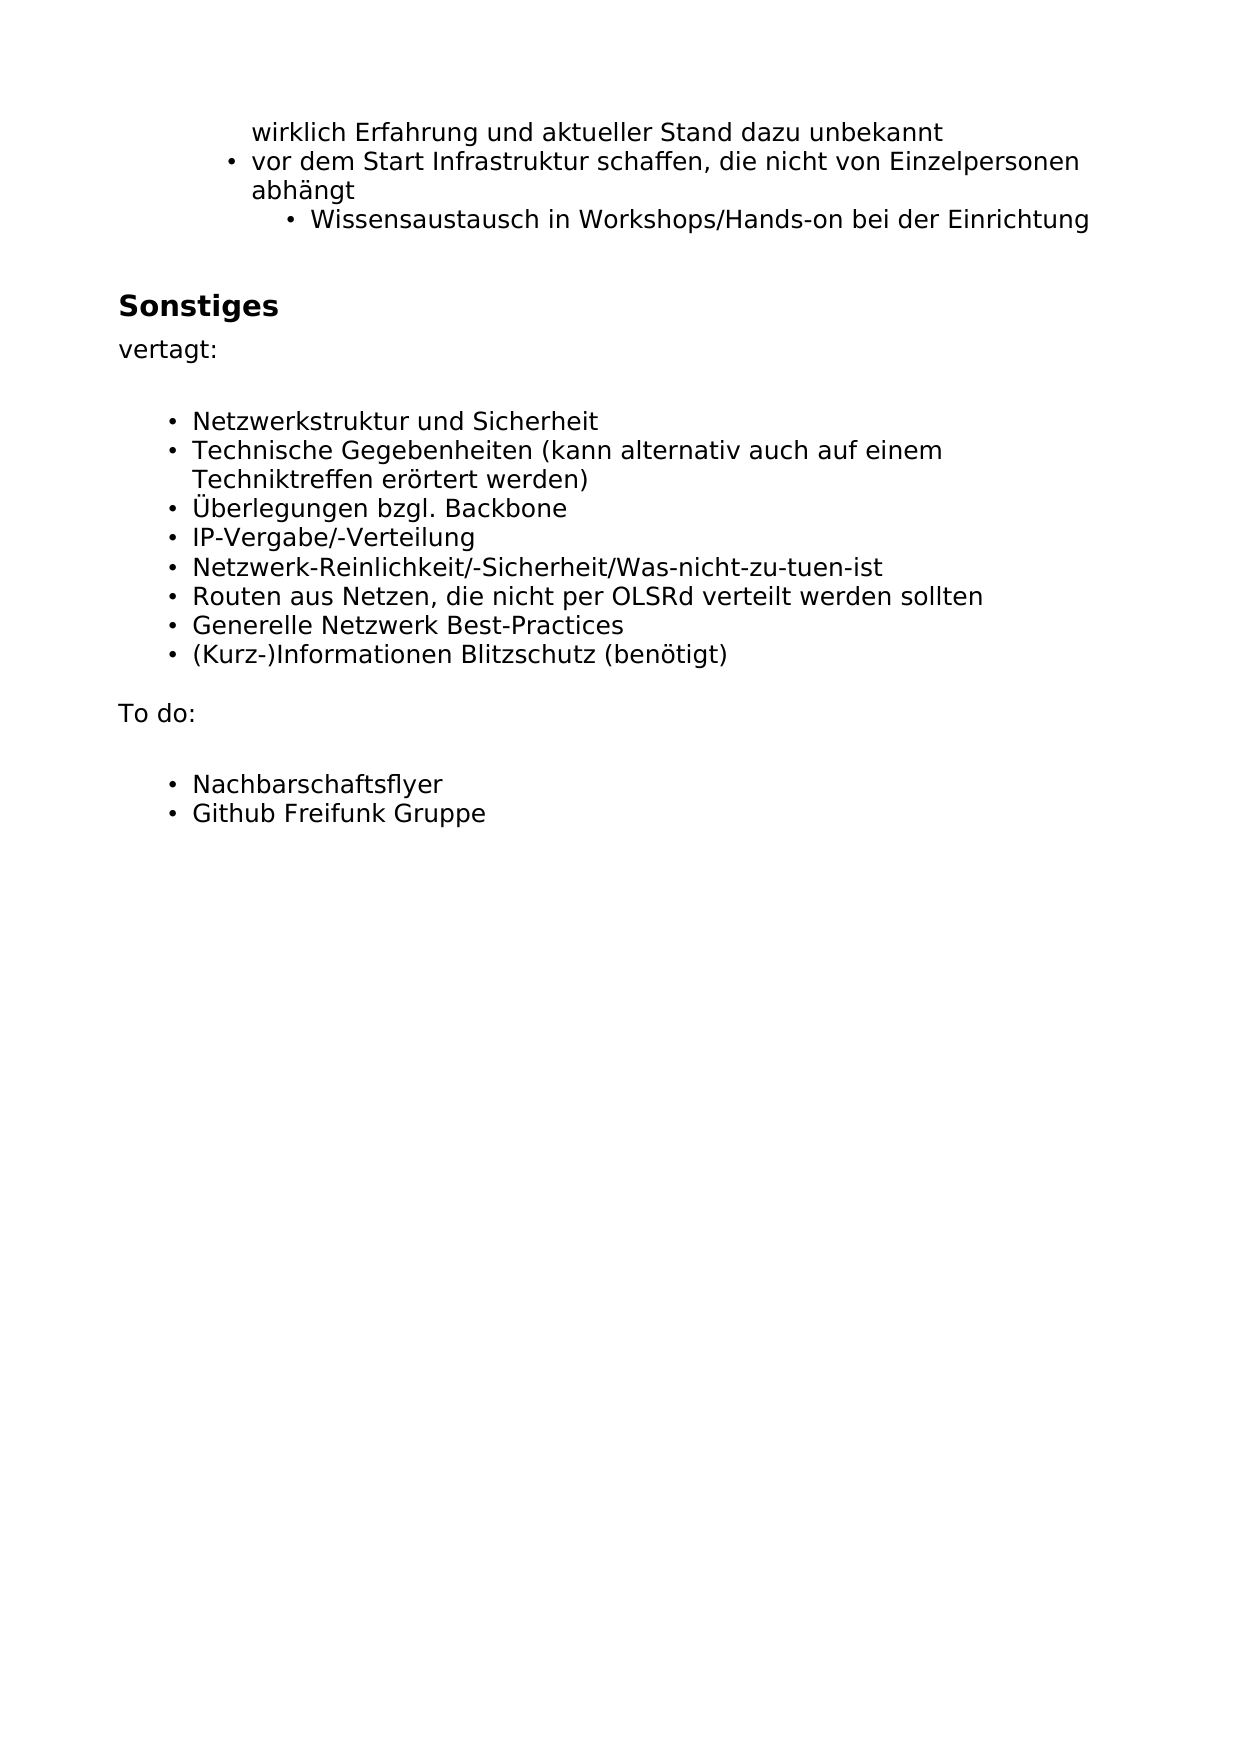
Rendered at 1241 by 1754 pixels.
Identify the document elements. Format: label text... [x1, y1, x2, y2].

text vertagt: [118, 336, 1122, 365]
list wirklich Erfahrung und aktueller Stand dazu unbekannt [236, 118, 1122, 147]
list Wissensaustausch in Workshops/Hands-on bei der Einrichtung [295, 206, 1122, 235]
list IP-Vergabe/-Verteilung [177, 523, 1122, 553]
list Generelle Netzwerk Best-Practices [177, 611, 1122, 640]
list Nachbarschaftsflyer [177, 770, 1122, 799]
list vor dem Start Infrastruktur schaffen, die nicht von Einzelpersonen abhängt [236, 147, 1122, 206]
list Technische Gegebenheiten (kann alternativ auch auf einem Techniktreffen erörtert werden) [177, 436, 1122, 494]
list Netzwerkstruktur und Sicherheit [177, 407, 1122, 436]
list Überlegungen bzgl. Backbone [177, 494, 1122, 523]
text To do: [118, 699, 1122, 728]
list Github Freifunk Gruppe [177, 799, 1122, 828]
list (Kurz-)Informationen Blitzschutz (benötigt) [177, 640, 1122, 669]
list Netzwerk-Reinlichkeit/-Sicherheit/Was-nicht-zu-tuen-ist [177, 553, 1122, 582]
list Routen aus Netzen, die nicht per OLSRd verteilt werden sollten [177, 582, 1122, 611]
subtitle Sonstiges [118, 289, 1122, 323]
